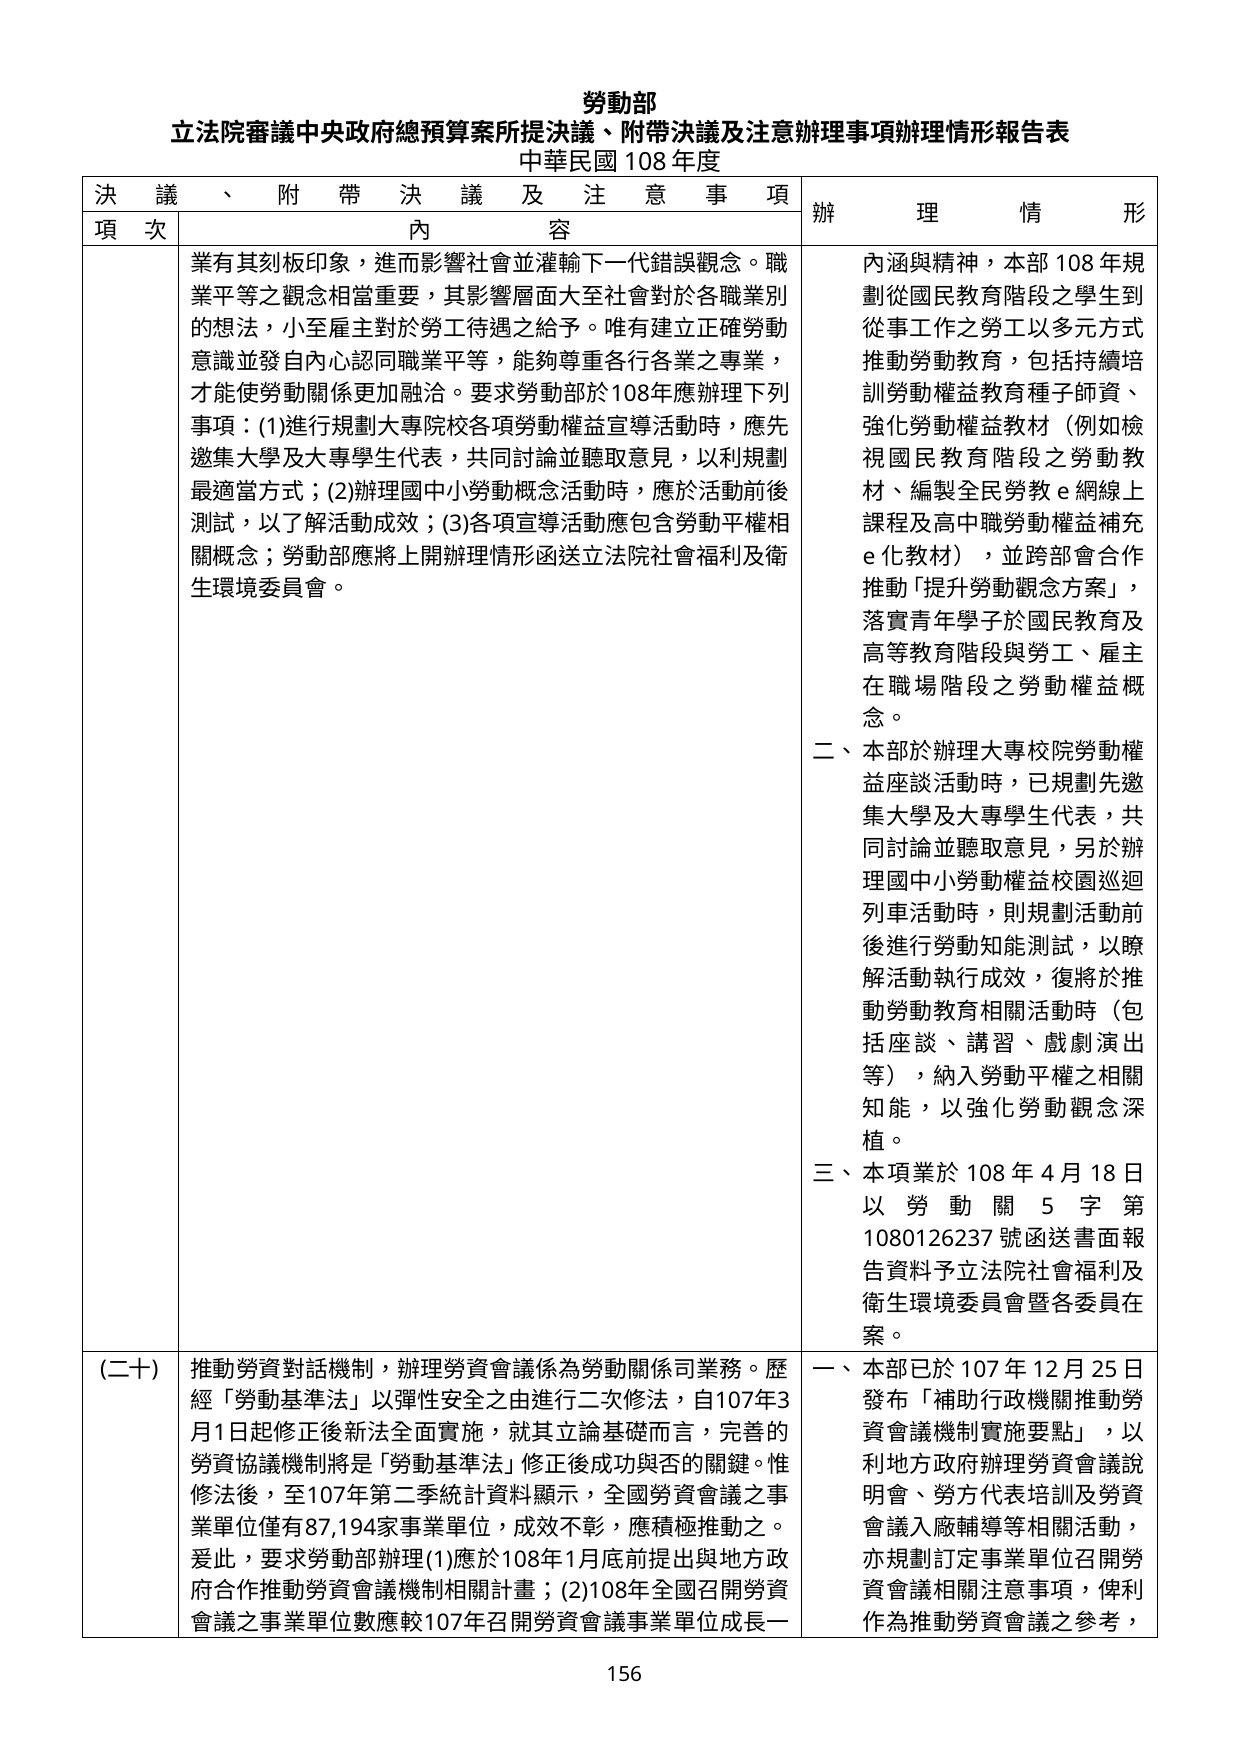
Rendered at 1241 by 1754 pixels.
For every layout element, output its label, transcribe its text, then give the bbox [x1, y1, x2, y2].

table_header 決議、附帶決議及注意事項 [83, 177, 801, 211]
table_cell 推動勞資對話機制，辦理勞資會議係為勞動關係司業務。歷經「勞動基準法」以彈性安全之由進行二次修法，自107年3月1日起修正後新法全面實施，就其立論基礎而言，完善的勞資協議機制將是「勞動基準法」修正後成功與否的關鍵。惟修法後，至107年第二季統計資料顯示，全國勞資會議之事業單位僅有87,194家事業單位，成效不彰，應積極推動之。爰此，要求勞動部辦理(1)應於108年1月底前提出與地方政府合作推動勞資會議機制相關計畫；(2)108年全國召開勞資會議之事業單位數應較107年召開勞資會議事業單位成長一 [179, 1352, 801, 1637]
table_cell (二十) [83, 1352, 178, 1637]
table_cell 內涵與精神，本部108年規劃從國民教育階段之學生到從事工作之勞工以多元方式推動勞動教育，包括持續培訓勞動權益教育種子師資、強化勞動權益教材（例如檢視國民教育階段之勞動教材、編製全民勞教e網線上課程及高中職勞動權益補充e化教材），並跨部會合作推動「提升勞動觀念方案」，落實青年學子於國民教育及高等教育階段與勞工、雇主在職場階段之勞動權益概念。 本部於辦理大專校院勞動權益座談活動時，已規劃先邀集大學及大專學生代表，共同討論並聽取意見，另於辦理國中小勞動權益校園巡迴列車活動時，則規劃活動前後進行勞動知能測試，以瞭解活動執行成效，復將於推動勞動教育相關活動時（包括座談、講習、戲劇演出等），納入勞動平權之相關知能，以強化勞動觀念深植。 本項業於108年4月18日以勞動關5字第1080126237號函送書面報告資料予立法院社會福利及衛生環境委員會暨各委員在案。 [802, 246, 1157, 1351]
table_cell 業有其刻板印象，進而影響社會並灌輸下一代錯誤觀念。職業平等之觀念相當重要，其影響層面大至社會對於各職業別的想法，小至雇主對於勞工待遇之給予。唯有建立正確勞動意識並發自內心認同職業平等，能夠尊重各行各業之專業，才能使勞動關係更加融洽。要求勞動部於108年應辦理下列事項：(1)進行規劃大專院校各項勞動權益宣導活動時，應先邀集大學及大專學生代表，共同討論並聽取意見，以利規劃最適當方式；(2)辦理國中小勞動概念活動時，應於活動前後測試，以了解活動成效；(3)各項宣導活動應包含勞動平權相關概念；勞動部應將上開辦理情形函送立法院社會福利及衛生環境委員會。 [179, 246, 801, 1351]
table_cell 內 容 [179, 212, 801, 245]
table_header 辦理情形 [802, 177, 1157, 245]
table_cell 本部已於107年12月25日發布「補助行政機關推動勞資會議機制實施要點」，以利地方政府辦理勞資會議說明會、勞方代表培訓及勞資會議入廠輔導等相關活動，亦規劃訂定事業單位召開勞資會議相關注意事項，俾利作為推動勞資會議之參考， [802, 1352, 1157, 1637]
table_cell 項次 [83, 212, 178, 245]
table_cell [83, 246, 178, 1351]
